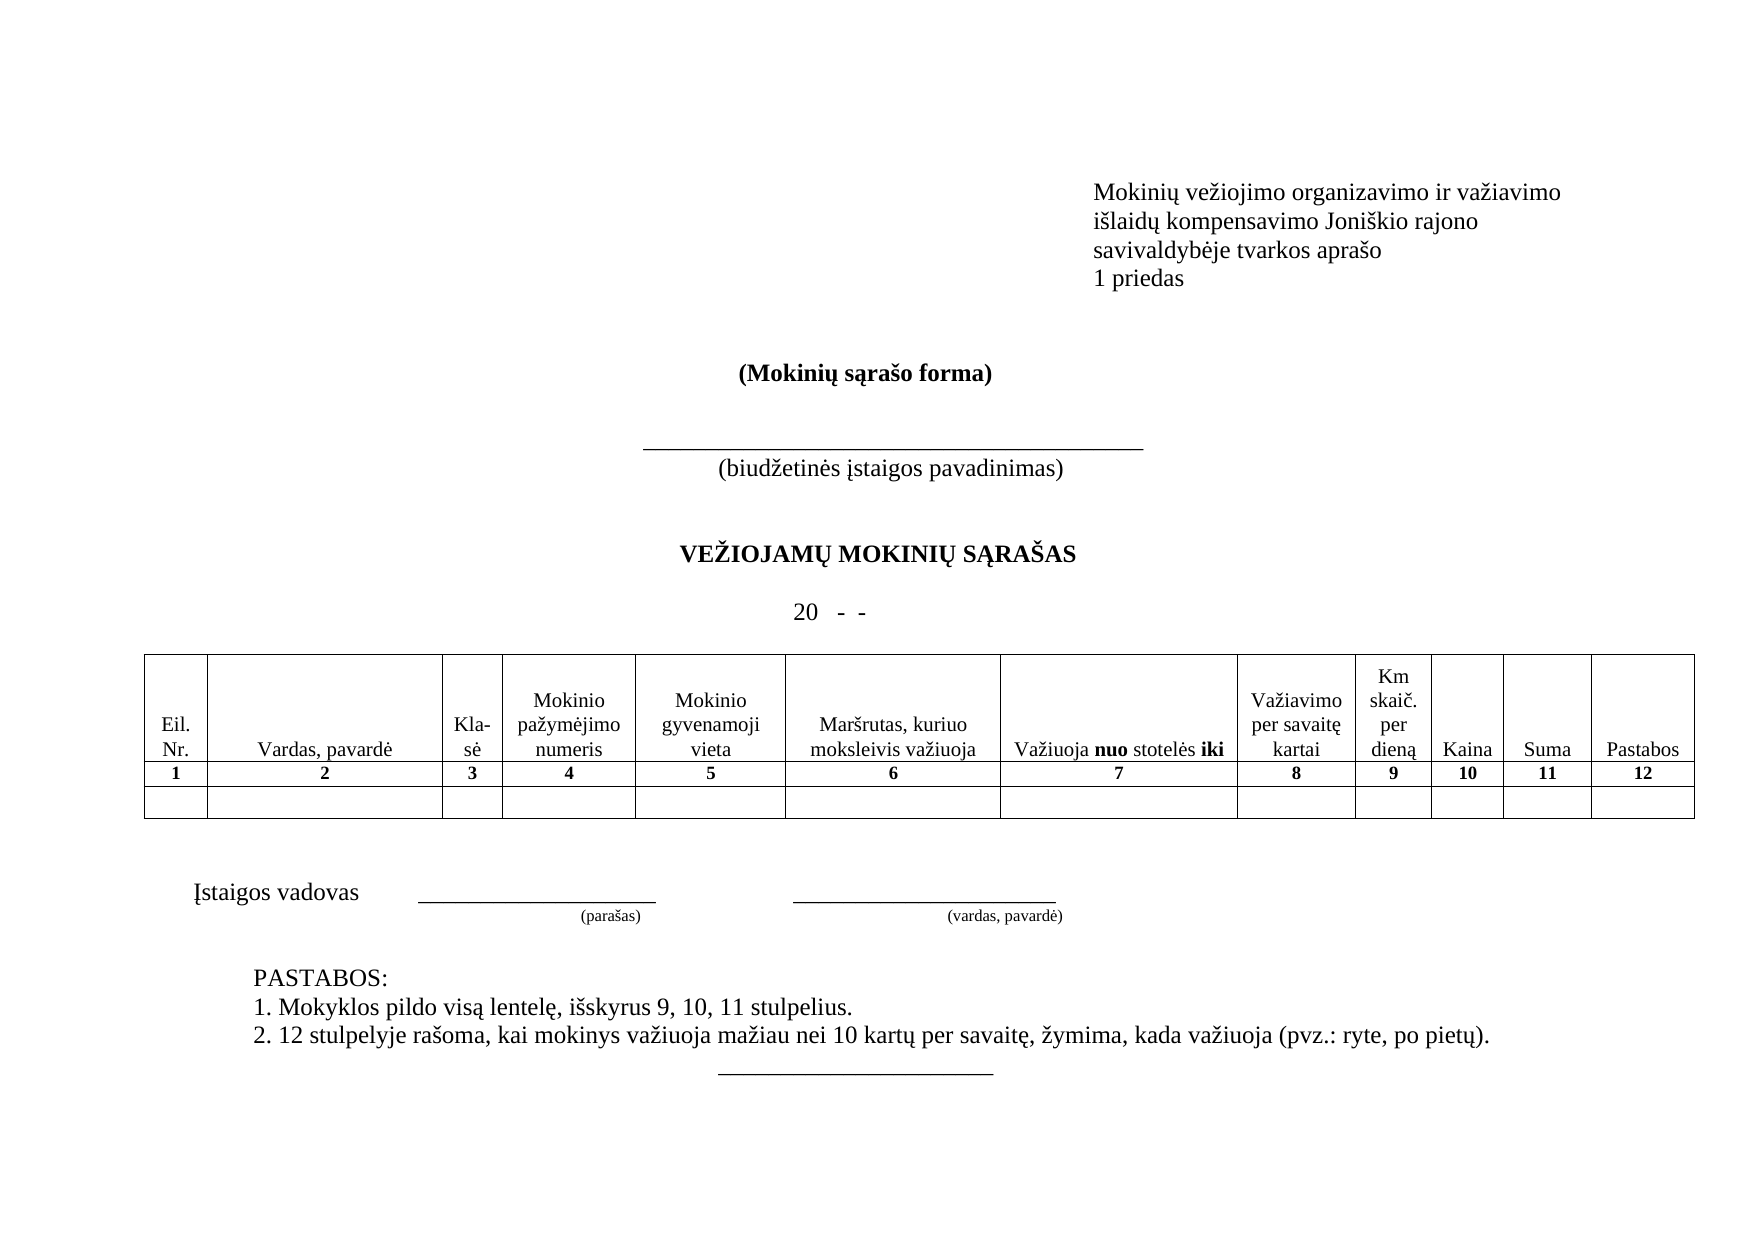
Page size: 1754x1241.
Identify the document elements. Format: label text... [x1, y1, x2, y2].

table_header Mokinio pažymėjimo numeris [503, 655, 635, 761]
text ______________________ [643, 1049, 1636, 1078]
table_cell [443, 787, 502, 818]
text 1. Mokyklos pildo visą lentelę, išskyrus 9, 10, 11 stulpelius. [118, 992, 1636, 1021]
table_cell [1001, 787, 1237, 818]
table_header Važiavimo per savaitę kartai [1238, 655, 1355, 761]
table_cell 12 [1592, 762, 1694, 786]
table_cell [1356, 787, 1431, 818]
text savivaldybėje tvarkos aprašo [1018, 235, 1636, 263]
table_cell 8 [1238, 762, 1355, 786]
text (parašas) (vardas, pavardė) [118, 906, 1636, 934]
table_cell [145, 787, 207, 818]
text PASTABos: [118, 963, 1636, 992]
table_cell 2 [208, 762, 442, 786]
table_cell [208, 787, 442, 818]
table_cell 3 [443, 762, 502, 786]
text išlaidų kompensavimo Joniškio rajono [1018, 206, 1636, 235]
table_cell 9 [1356, 762, 1431, 786]
table_cell [1432, 787, 1503, 818]
text vežiojamų Mokinių sąrašas [643, 539, 1636, 568]
table_cell 10 [1432, 762, 1503, 786]
table_header Km skaič. per dieną [1356, 655, 1431, 761]
table_header Važiuoja nuo stotelės iki [1001, 655, 1237, 761]
text 20 - - [793, 597, 1636, 626]
text (Mokinių sąrašo forma) [643, 358, 1636, 387]
table_cell [636, 787, 785, 818]
text 2. 12 stulpelyje rašoma, kai mokinys važiuoja mažiau nei 10 kartų per savaitę, žymima, kada važiuoja (pvz.: ryte, po pietų). [253, 1021, 1636, 1049]
table_cell [786, 787, 1000, 818]
table_cell [1504, 787, 1591, 818]
text (biudžetinės įstaigos pavadinimas) [643, 453, 1636, 482]
table_cell [1238, 787, 1355, 818]
text Mokinių vežiojimo organizavimo ir važiavimo [1093, 177, 1636, 206]
text Įstaigos vadovas ___________________ _____________________ [118, 877, 1636, 906]
table_cell 1 [145, 762, 207, 786]
text ________________________________________ [568, 424, 1636, 453]
table_header Pastabos [1592, 655, 1694, 761]
table_header Mokinio gyvenamoji vieta [636, 655, 785, 761]
table_cell 5 [636, 762, 785, 786]
table_header Vardas, pavardė [208, 655, 442, 761]
text 1 priedas [1018, 263, 1636, 292]
table_header Kla-sė [443, 655, 502, 761]
table_cell 7 [1001, 762, 1237, 786]
table_header Kaina [1432, 655, 1503, 761]
table_header Suma [1504, 655, 1591, 761]
table_cell [503, 787, 635, 818]
table_cell 4 [503, 762, 635, 786]
table_cell 6 [786, 762, 1000, 786]
table_cell [1592, 787, 1694, 818]
table_cell 11 [1504, 762, 1591, 786]
table_header Eil. Nr. [145, 655, 207, 761]
table_header Maršrutas, kuriuo moksleivis važiuoja [786, 655, 1000, 761]
